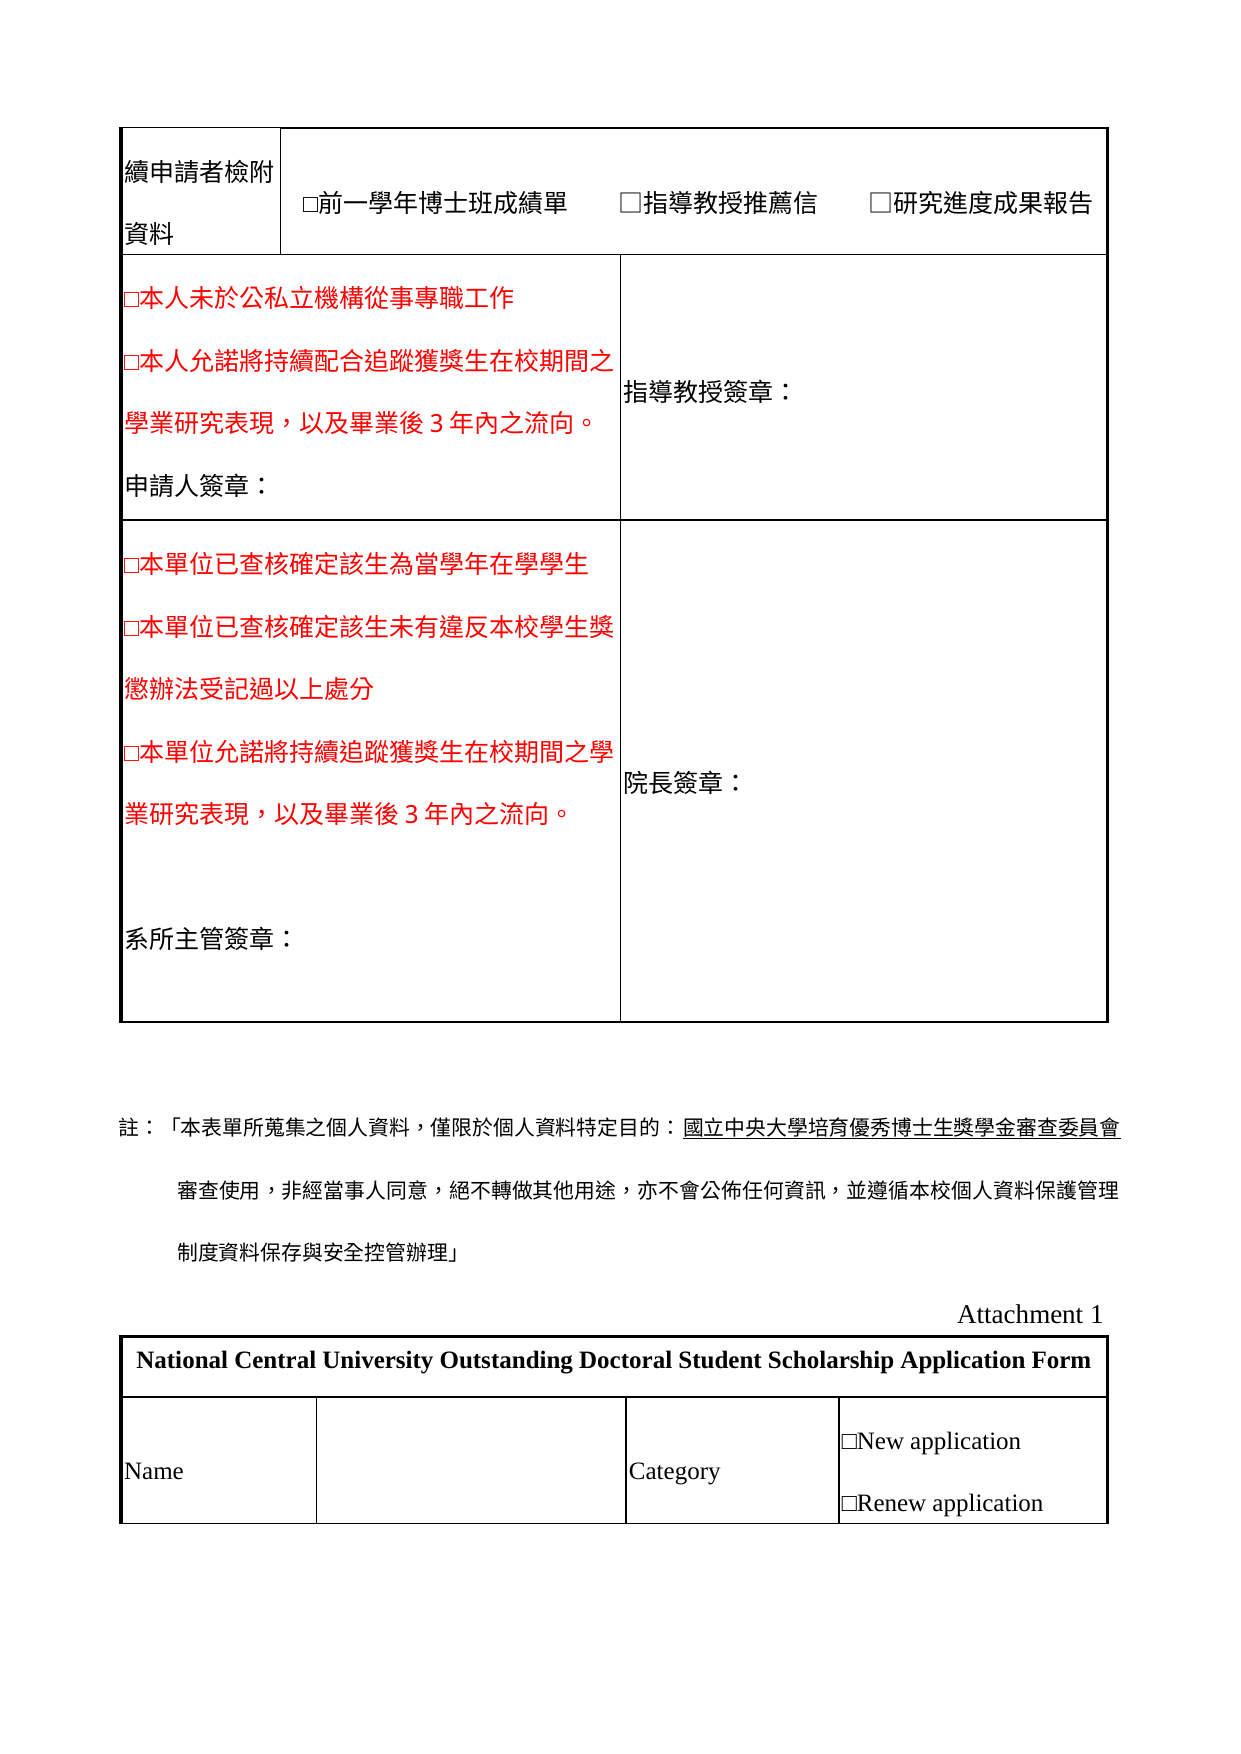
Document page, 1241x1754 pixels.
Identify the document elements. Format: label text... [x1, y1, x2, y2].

table_cell □本單位已查核確定該生為當學年在學學生 □本單位已查核確定該生未有違反本校學生獎懲辦法受記過以上處分 □本單位允諾將持續追蹤獲獎生在校期間之學業研究表現，以及畢業後3年內之流向。 系所主管簽章： [123, 521, 620, 1021]
table_cell 指導教授簽章： [621, 255, 1106, 519]
table_cell 院長簽章： [621, 521, 1106, 1021]
text Attachment 1 [118, 1272, 1103, 1335]
table_cell [317, 1398, 625, 1523]
table_cell Category [627, 1398, 838, 1523]
table_cell Name [123, 1398, 316, 1523]
table_cell 續申請者檢附資料 [123, 128, 280, 253]
table_header National Central University Outstanding Doctoral Student Scholarship Application Form [123, 1338, 1106, 1396]
text 註：「本表單所蒐集之個人資料，僅限於個人資料特定目的：國立中央大學培育優秀博士生獎學金審查委員會審查使用，非經當事人同意，絕不轉做其他用途，亦不會公佈任何資訊，並遵循本校個人資料保護管理制度資料保存與安全控管辦理」 [118, 1085, 1122, 1272]
table_cell □前一學年博士班成績單 □指導教授推薦信 □研究進度成果報告 [281, 129, 1106, 253]
table_cell □本人未於公私立機構從事專職工作 □本人允諾將持續配合追蹤獲獎生在校期間之學業研究表現，以及畢業後3年內之流向。 申請人簽章： [123, 255, 620, 519]
table_cell □New application □Renew application [840, 1398, 1106, 1523]
